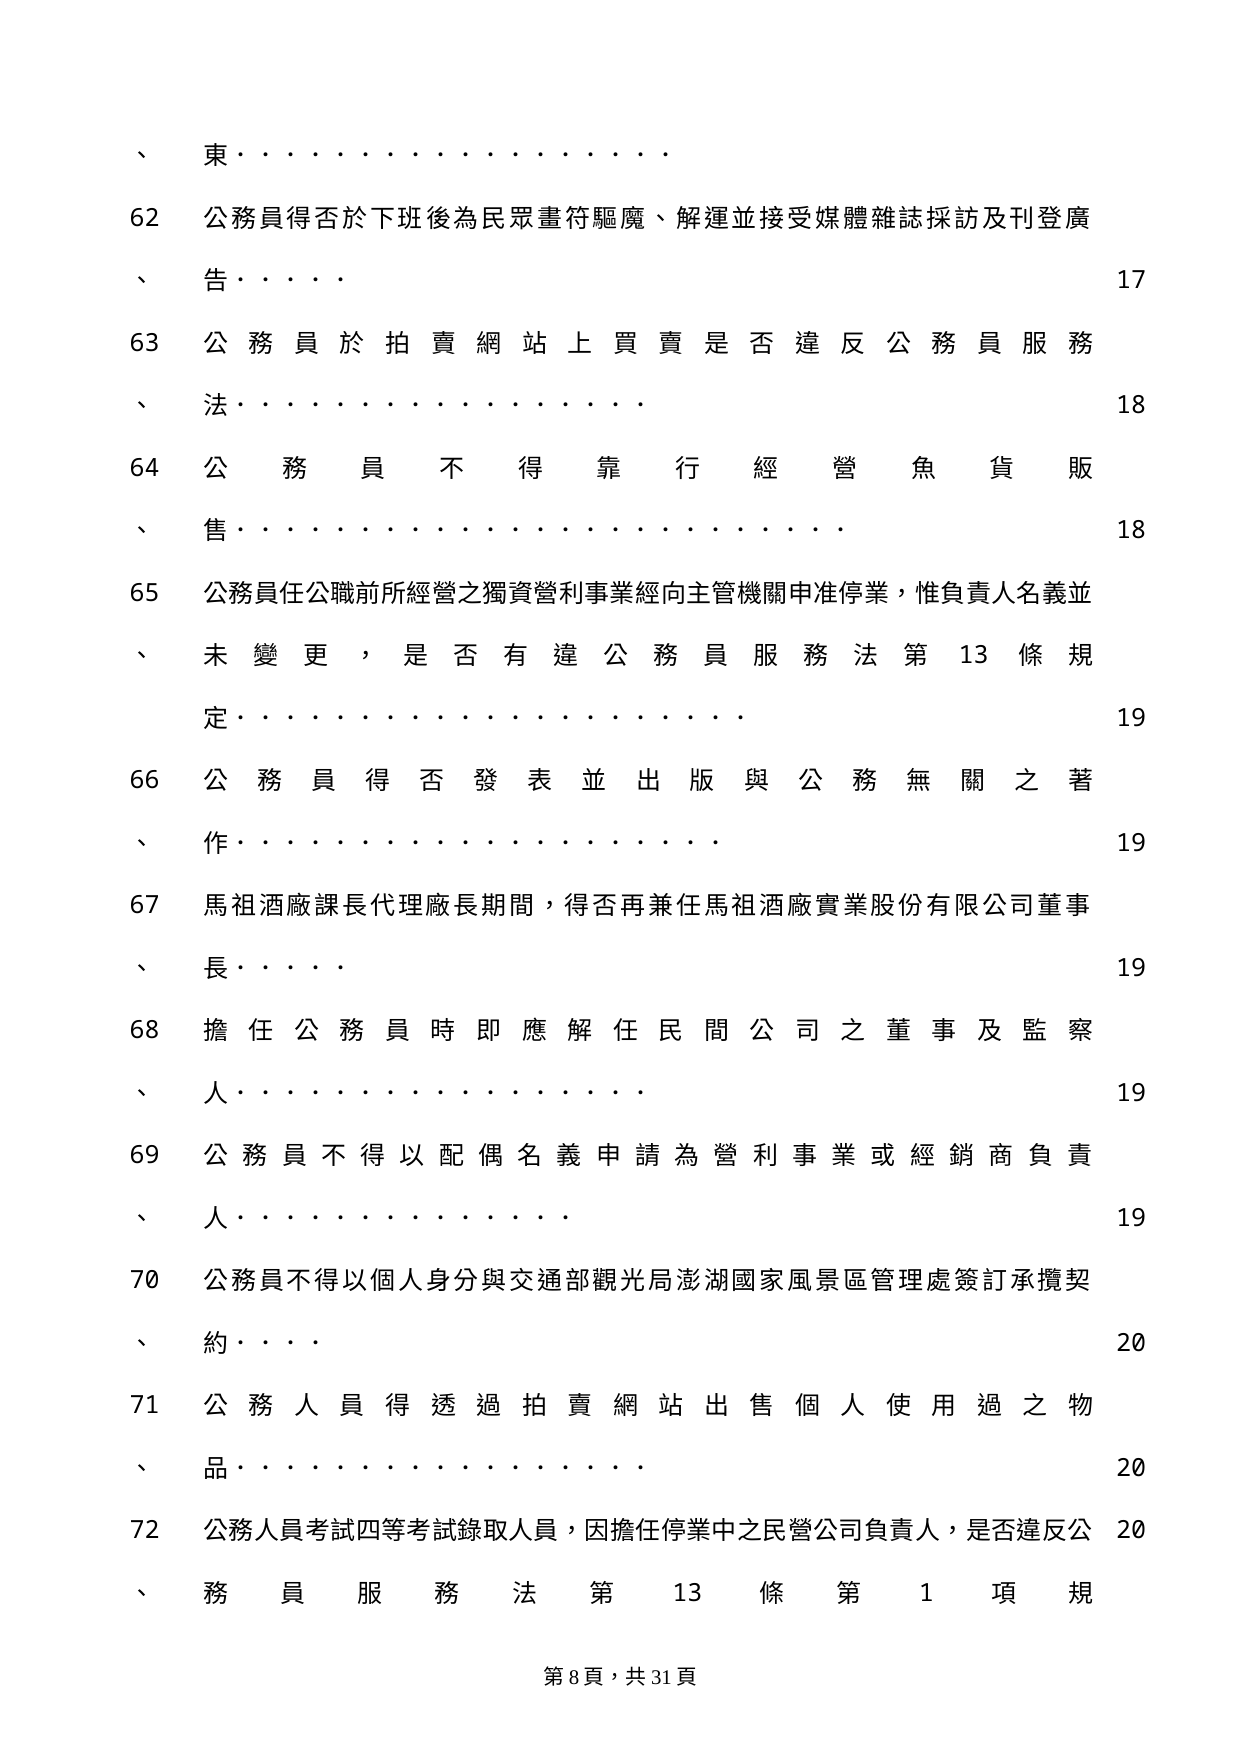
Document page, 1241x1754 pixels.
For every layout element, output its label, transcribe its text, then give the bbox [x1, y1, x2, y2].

table_cell 擔任公務員時即應解任民間公司之董事及監察人．．．．．．．．．．．．．．．．． [192, 987, 1104, 1112]
table_cell [1105, 112, 1182, 175]
table_cell 公務員不得以配偶名義申請為營利事業或經銷商負責人．．．．．．．．．．．．．． [192, 1112, 1104, 1237]
table_cell 18 [1105, 425, 1182, 550]
table_cell 71、 [118, 1362, 192, 1487]
table_cell 19 [1105, 737, 1182, 862]
table_cell 20 [1105, 1362, 1182, 1487]
table_cell 19 [1105, 1112, 1182, 1237]
table_cell 17 [1105, 175, 1182, 300]
table_cell 公務員於拍賣網站上買賣是否違反公務員服務法．．．．．．．．．．．．．．．．． [192, 300, 1104, 425]
table_cell 公務員得否於下班後為民眾畫符驅魔、解運並接受媒體雜誌採訪及刊登廣告．．．．． [192, 175, 1104, 300]
table_cell 公務員任公職前所經營之獨資營利事業經向主管機關申准停業，惟負責人名義並未變更，是否有違公務員服務法第13條規定．．．．．．．．．．．．．．．．．．．．． [192, 550, 1104, 737]
table_cell 20 [1105, 1237, 1182, 1362]
table_cell 18 [1105, 300, 1182, 425]
table_cell 、 [118, 112, 192, 175]
table_cell 馬祖酒廠課長代理廠長期間，得否再兼任馬祖酒廠實業股份有限公司董事長．．．．． [192, 862, 1104, 987]
table_cell 公務員不得以個人身分與交通部觀光局澎湖國家風景區管理處簽訂承攬契約．．．． [192, 1237, 1104, 1362]
table_cell 66、 [118, 737, 192, 862]
table_cell 東．．．．．．．．．．．．．．．．．． [192, 112, 1104, 175]
table_cell 65、 [118, 550, 192, 737]
table_cell 19 [1105, 987, 1182, 1112]
table_cell 67、 [118, 862, 192, 987]
table_cell 公務員不得靠行經營魚貨販售．．．．．．．．．．．．．．．．．．．．．．．．． [192, 425, 1104, 550]
table_cell 64、 [118, 425, 192, 550]
table_cell 19 [1105, 550, 1182, 737]
table_cell 70、 [118, 1237, 192, 1362]
table_cell 公務員得否發表並出版與公務無關之著作．．．．．．．．．．．．．．．．．．．． [192, 737, 1104, 862]
table_cell 62、 [118, 175, 192, 300]
table_cell 69、 [118, 1112, 192, 1237]
table_cell 68、 [118, 987, 192, 1112]
table_cell 72、 [118, 1487, 192, 1612]
table_cell 63、 [118, 300, 192, 425]
table_cell 20 [1105, 1487, 1182, 1612]
table_cell 公務人員得透過拍賣網站出售個人使用過之物品．．．．．．．．．．．．．．．．． [192, 1362, 1104, 1487]
table_cell 19 [1105, 862, 1182, 987]
table_cell 公務人員考試四等考試錄取人員，因擔任停業中之民營公司負責人，是否違反公務員服務法第13條第1項規 [192, 1487, 1104, 1612]
